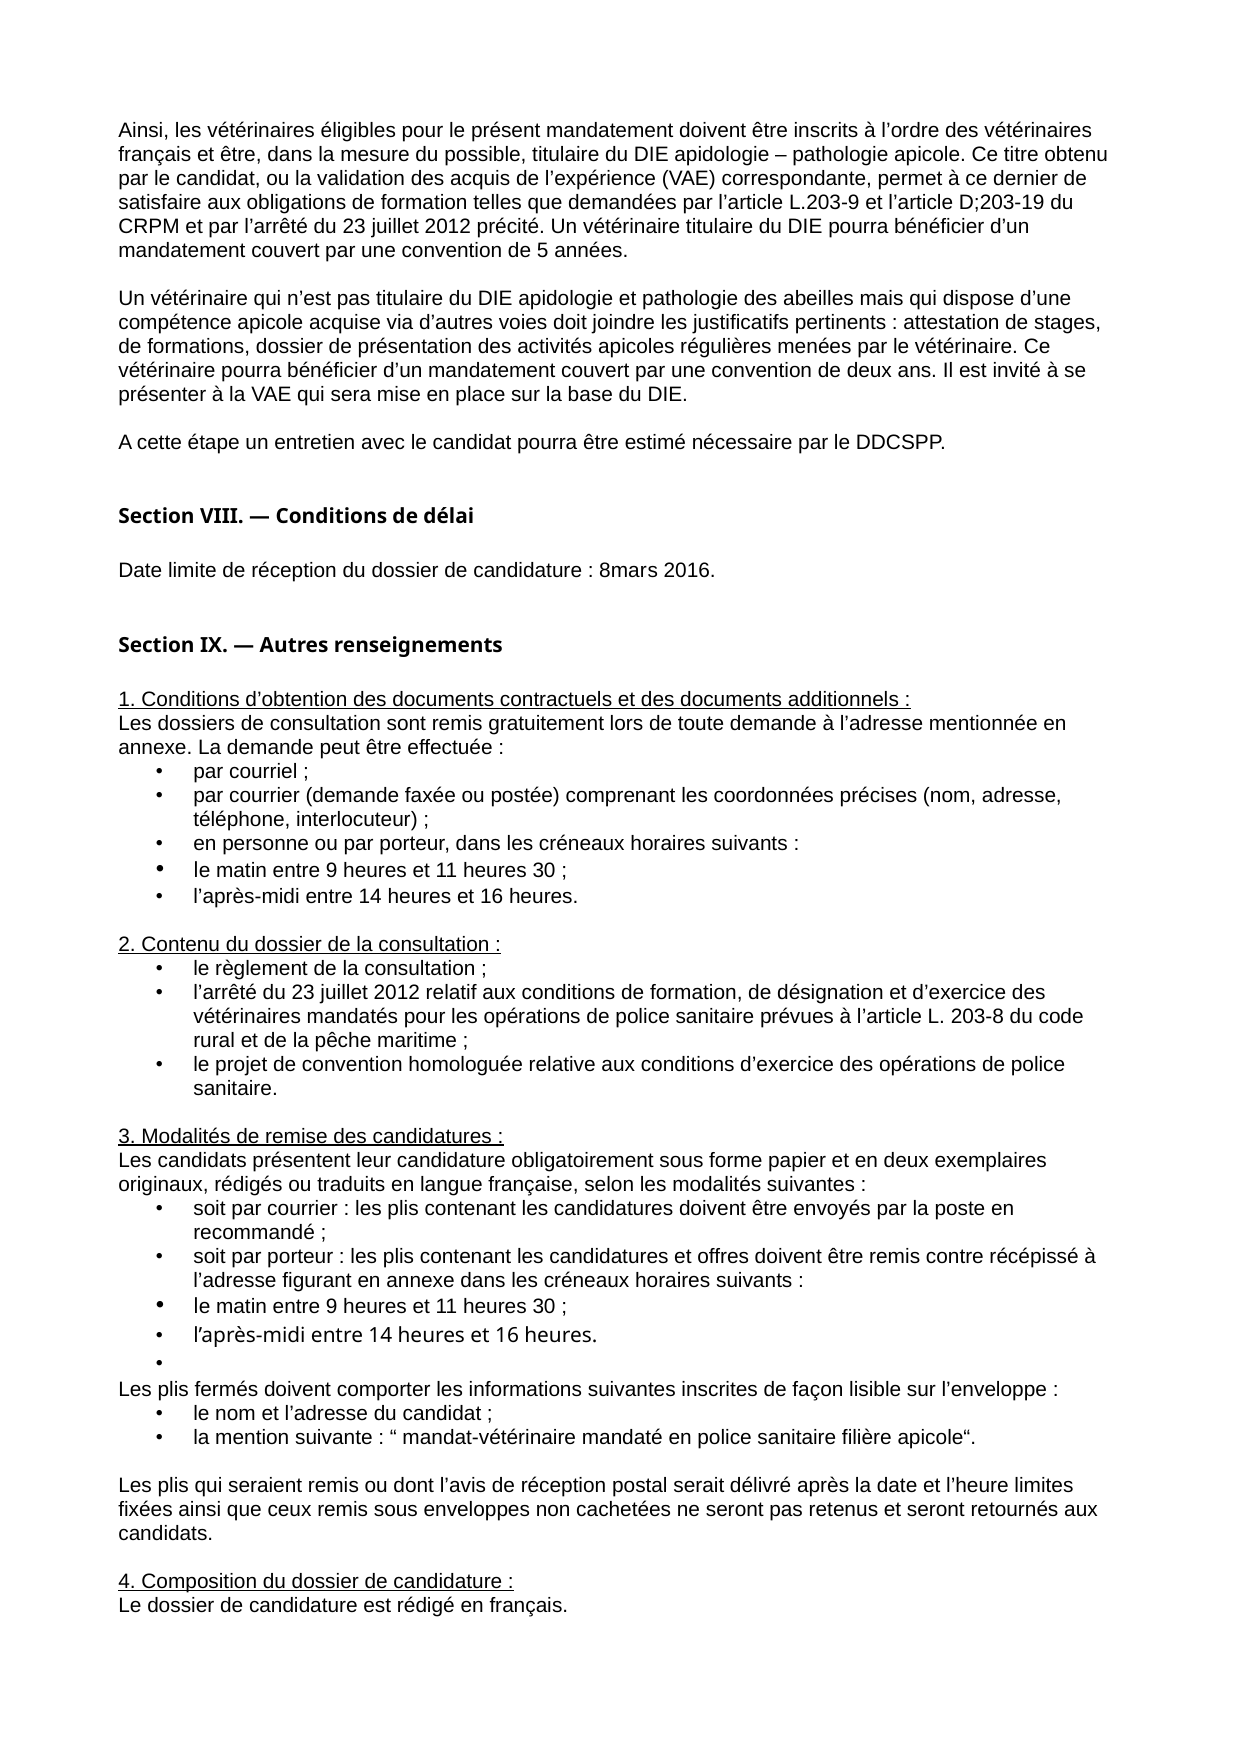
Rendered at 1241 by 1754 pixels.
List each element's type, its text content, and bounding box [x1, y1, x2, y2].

text Section VIII. ― Conditions de délai [118, 501, 1122, 530]
text Les plis qui seraient remis ou dont l’avis de réception postal serait délivré après la date et l’heure limites fixées ainsi que ceux remis sous enveloppes non cachetées ne seront pas retenus et seront retournés aux candidats. [118, 1473, 1122, 1545]
text 2. Contenu du dossier de la consultation : [118, 932, 1122, 956]
list par courrier (demande faxée ou postée) comprenant les coordonnées précises (nom, adresse, téléphone, interlocuteur) ; [156, 783, 1122, 831]
text 3. Modalités de remise des candidatures : [118, 1123, 1122, 1147]
list le règlement de la consultation ; [156, 956, 1122, 979]
text Un vétérinaire qui n’est pas titulaire du DIE apidologie et pathologie des abeilles mais qui dispose d’une compétence apicole acquise via d’autres voies doit joindre les justificatifs pertinents : attestation de stages, de formations, dossier de présentation des activités apicoles régulières menées par le vétérinaire. Ce vétérinaire pourra bénéficier d’un mandatement couvert par une convention de deux ans. Il est invité à se présenter à la VAE qui sera mise en place sur la base du DIE. [118, 286, 1122, 406]
list le matin entre 9 heures et 11 heures 30 ; [156, 1291, 1122, 1320]
list la mention suivante : “ mandat-vétérinaire mandaté en police sanitaire filière apicole“. [156, 1425, 1122, 1449]
text A cette étape un entretien avec le candidat pourra être estimé nécessaire par le DDCSPP. [118, 429, 1122, 453]
text Section IX. ― Autres renseignements [118, 630, 1122, 659]
text Les plis fermés doivent comporter les informations suivantes inscrites de façon lisible sur l’enveloppe : [118, 1377, 1122, 1401]
text Ainsi, les vétérinaires éligibles pour le présent mandatement doivent être inscrits à l’ordre des vétérinaires français et être, dans la mesure du possible, titulaire du DIE apidologie – pathologie apicole. Ce titre obtenu par le candidat, ou la validation des acquis de l’expérience (VAE) correspondante, permet à ce dernier de satisfaire aux obligations de formation telles que demandées par l’article L.203-9 et l’article D;203-19 du CRPM et par l’arrêté du 23 juillet 2012 précité. Un vétérinaire titulaire du DIE pourra bénéficier d’un mandatement couvert par une convention de 5 années. [118, 118, 1122, 262]
text Le dossier de candidature est rédigé en français. [118, 1593, 1122, 1617]
text Les dossiers de consultation sont remis gratuitement lors de toute demande à l’adresse mentionnée en [118, 711, 1122, 735]
list en personne ou par porteur, dans les créneaux horaires suivants : [156, 831, 1122, 855]
list l’après-midi entre 14 heures et 16 heures. [156, 883, 1122, 908]
text Date limite de réception du dossier de candidature : 8mars 2016. [118, 558, 1122, 582]
text Les candidats présentent leur candidature obligatoirement sous forme papier et en deux exemplaires originaux, rédigés ou traduits en langue française, selon les modalités suivantes : [118, 1147, 1122, 1195]
list l’arrêté du 23 juillet 2012 relatif aux conditions de formation, de désignation et d’exercice des vétérinaires mandatés pour les opérations de police sanitaire prévues à l’article L. 203-8 du code rural et de la pêche maritime ; [156, 979, 1122, 1052]
list le matin entre 9 heures et 11 heures 30 ; [156, 855, 1122, 883]
text 4. Composition du dossier de candidature : [118, 1569, 1122, 1593]
list par courriel ; [156, 759, 1122, 783]
list le nom et l’adresse du candidat ; [156, 1401, 1122, 1425]
list l’après-midi entre 14 heures et 16 heures. [156, 1320, 1122, 1348]
text annexe. La demande peut être effectuée : [118, 735, 1122, 759]
list le projet de convention homologuée relative aux conditions d’exercice des opérations de police sanitaire. [156, 1052, 1122, 1099]
list soit par porteur : les plis contenant les candidatures et offres doivent être remis contre récépissé à l’adresse figurant en annexe dans les créneaux horaires suivants : [156, 1243, 1122, 1291]
text 1. Conditions d’obtention des documents contractuels et des documents additionnels : [118, 687, 1122, 711]
list soit par courrier : les plis contenant les candidatures doivent être envoyés par la poste en recommandé ; [156, 1195, 1122, 1243]
